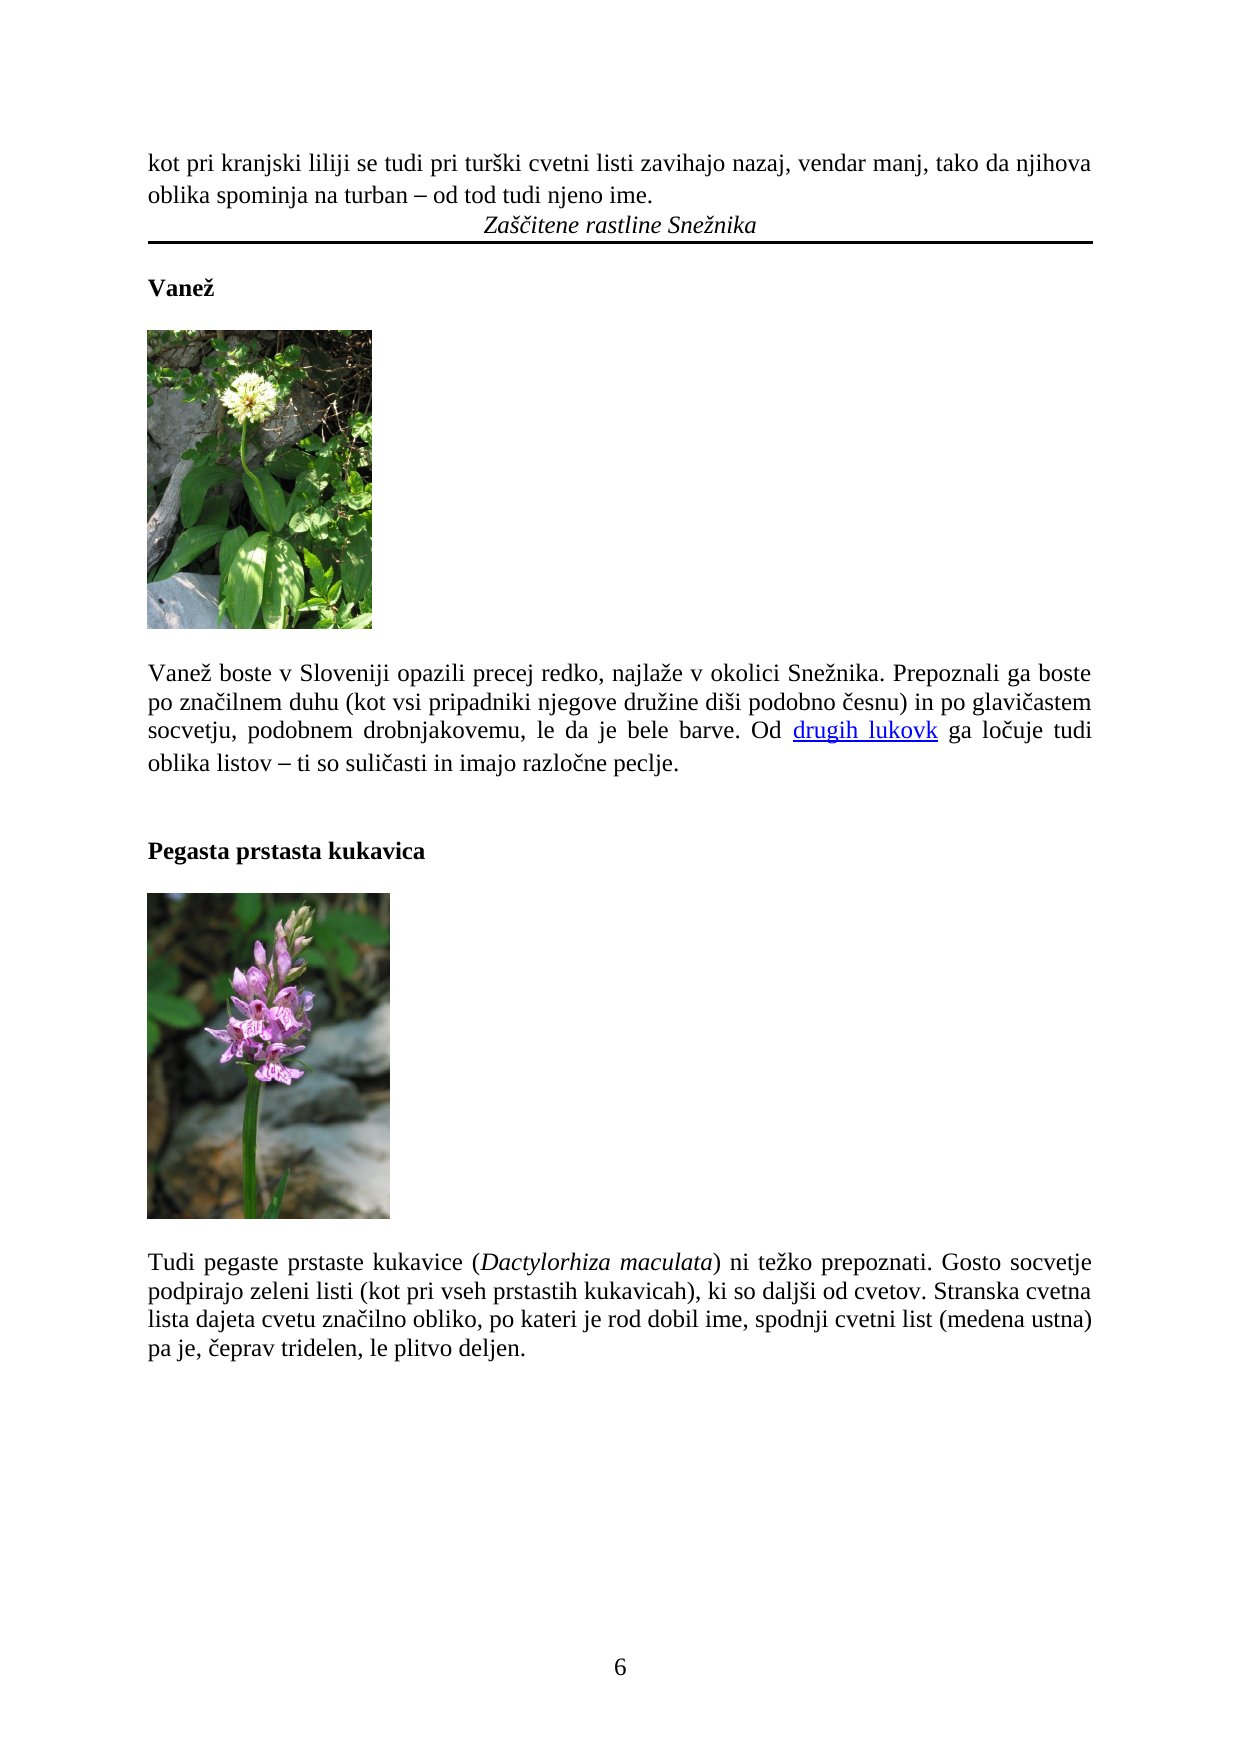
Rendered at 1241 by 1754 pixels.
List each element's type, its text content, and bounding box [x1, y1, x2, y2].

picture [147, 330, 372, 629]
picture [147, 893, 390, 1219]
text Pegasta prstasta kukavica [148, 836, 1093, 864]
text Vanež boste v Sloveniji opazili precej redko, najlaže v okolici Snežnika. Prepoznali ga boste po značilnem duhu (kot vsi pripadniki njegove družine diši podobno česnu) in po glavičastem socvetju, podobnem drobnjakovemu, le da je bele barve. Od drugih lukovk ga ločuje tudi oblika listov – ti so suličasti in imajo razločne peclje. [148, 658, 1093, 778]
text Zaščitene rastline Snežnika [148, 210, 1093, 241]
text kot pri kranjski liliji se tudi pri turški cvetni listi zavihajo nazaj, vendar manj, tako da njihova oblika spominja na turban – od tod tudi njeno ime. [148, 148, 1093, 210]
text Vanež [148, 273, 1093, 302]
text Tudi pegaste prstaste kukavice (Dactylorhiza maculata) ni težko prepoznati. Gosto socvetje podpirajo zeleni listi (kot pri vseh prstastih kukavicah), ki so daljši od cvetov. Stranska cvetna lista dajeta cvetu značilno obliko, po kateri je rod dobil ime, spodnji cvetni list (medena ustna) pa je, čeprav tridelen, le plitvo deljen. [148, 1247, 1093, 1362]
